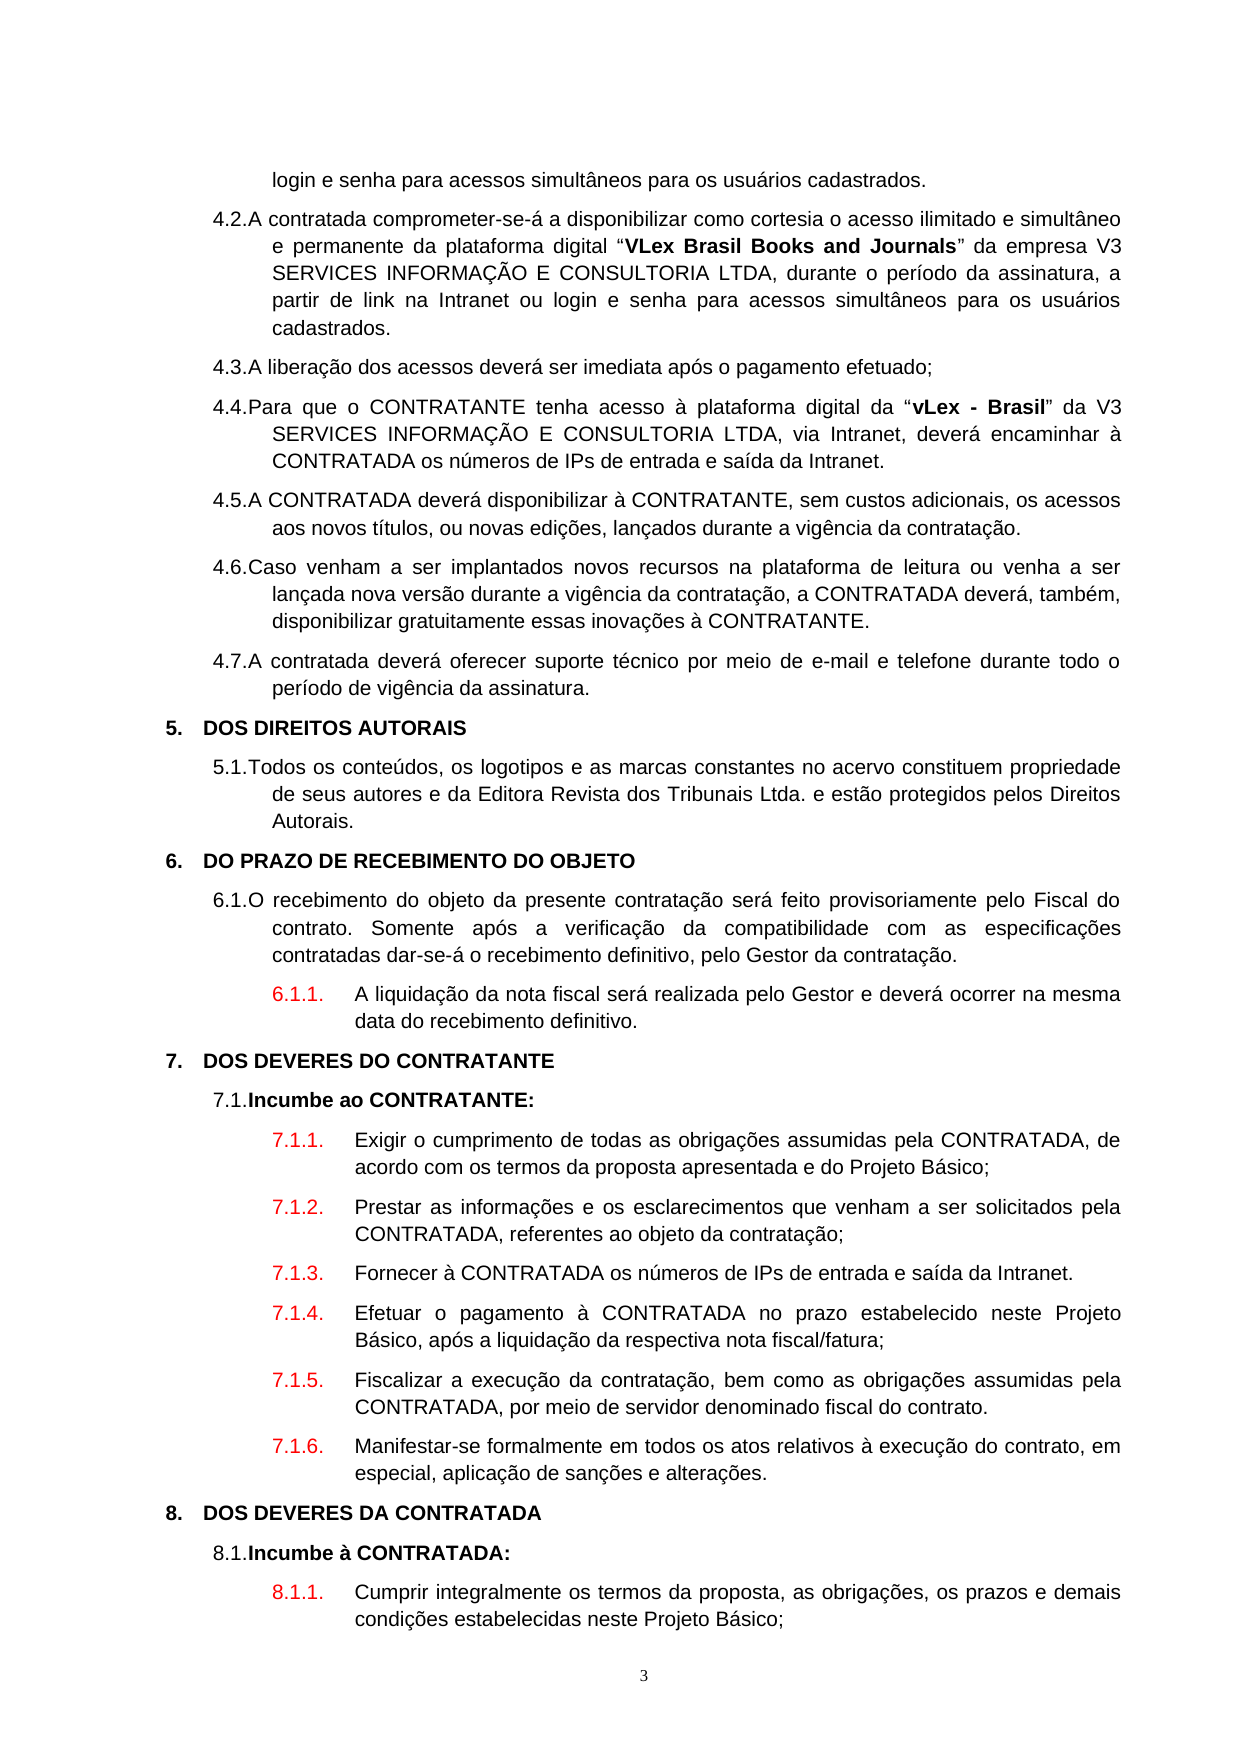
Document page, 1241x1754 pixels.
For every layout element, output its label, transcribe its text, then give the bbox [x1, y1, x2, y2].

list Para que o CONTRATANTE tenha acesso à plataforma digital da “vLex - Brasil” da V3 SERVICES INFORMAÇÃO E CONSULTORIA LTDA, via Intranet, deverá encaminhar à CONTRATADA os números de IPs de entrada e saída da Intranet. [213, 392, 1122, 474]
list Cumprir integralmente os termos da proposta, as obrigações, os prazos e demais condições estabelecidas neste Projeto Básico; [272, 1578, 1122, 1632]
list Fornecer à CONTRATADA os números de IPs de entrada e saída da Intranet. [272, 1259, 1122, 1286]
list A CONTRATADA deverá disponibilizar à CONTRATANTE, sem custos adicionais, os acessos aos novos títulos, ou novas edições, lançados durante a vigência da contratação. [213, 486, 1122, 540]
list Incumbe à CONTRATADA: [213, 1538, 1122, 1565]
list Todos os conteúdos, os logotipos e as marcas constantes no acervo constituem propriedade de seus autores e da Editora Revista dos Tribunais Ltda. e estão protegidos pelos Direitos Autorais. [213, 753, 1122, 834]
list Exigir o cumprimento de todas as obrigações assumidas pela CONTRATADA, de acordo com os termos da proposta apresentada e do Projeto Básico; [272, 1126, 1122, 1180]
list Manifestar-se formalmente em todos os atos relativos à execução do contrato, em especial, aplicação de sanções e alterações. [272, 1432, 1122, 1486]
list Fiscalizar a execução da contratação, bem como as obrigações assumidas pela CONTRATADA, por meio de servidor denominado fiscal do contrato. [272, 1365, 1122, 1419]
list A liquidação da nota fiscal será realizada pelo Gestor e deverá ocorrer na mesma data do recebimento definitivo. [272, 980, 1122, 1034]
list DOS DIREITOS AUTORAIS [165, 713, 1122, 740]
list login e senha para acessos simultâneos para os usuários cadastrados. [213, 165, 1122, 192]
list DOS DEVERES DO CONTRATANTE [165, 1047, 1122, 1074]
list Caso venham a ser implantados novos recursos na plataforma de leitura ou venha a ser lançada nova versão durante a vigência da contratação, a CONTRATADA deverá, também, disponibilizar gratuitamente essas inovações à CONTRATANTE. [213, 553, 1122, 634]
list A contratada comprometer-se-á a disponibilizar como cortesia o acesso ilimitado e simultâneo e permanente da plataforma digital “VLex Brasil Books and Journals” da empresa V3 SERVICES INFORMAÇÃO E CONSULTORIA LTDA, durante o período da assinatura, a partir de link na Intranet ou login e senha para acessos simultâneos para os usuários cadastrados. [213, 205, 1122, 340]
list O recebimento do objeto da presente contratação será feito provisoriamente pelo Fiscal do contrato. Somente após a verificação da compatibilidade com as especificações contratadas dar-se-á o recebimento definitivo, pelo Gestor da contratação. [213, 886, 1122, 967]
list DOS DEVERES DA CONTRATADA [165, 1499, 1122, 1526]
list A contratada deverá oferecer suporte técnico por meio de e-mail e telefone durante todo o período de vigência da assinatura. [213, 647, 1122, 701]
list A liberação dos acessos deverá ser imediata após o pagamento efetuado; [213, 353, 1122, 380]
list DO PRAZO DE RECEBIMENTO DO OBJETO [165, 847, 1122, 874]
list Incumbe ao CONTRATANTE: [213, 1086, 1122, 1113]
list Prestar as informações e os esclarecimentos que venham a ser solicitados pela CONTRATADA, referentes ao objeto da contratação; [272, 1192, 1122, 1247]
list Efetuar o pagamento à CONTRATADA no prazo estabelecido neste Projeto Básico, após a liquidação da respectiva nota fiscal/fatura; [272, 1299, 1122, 1353]
